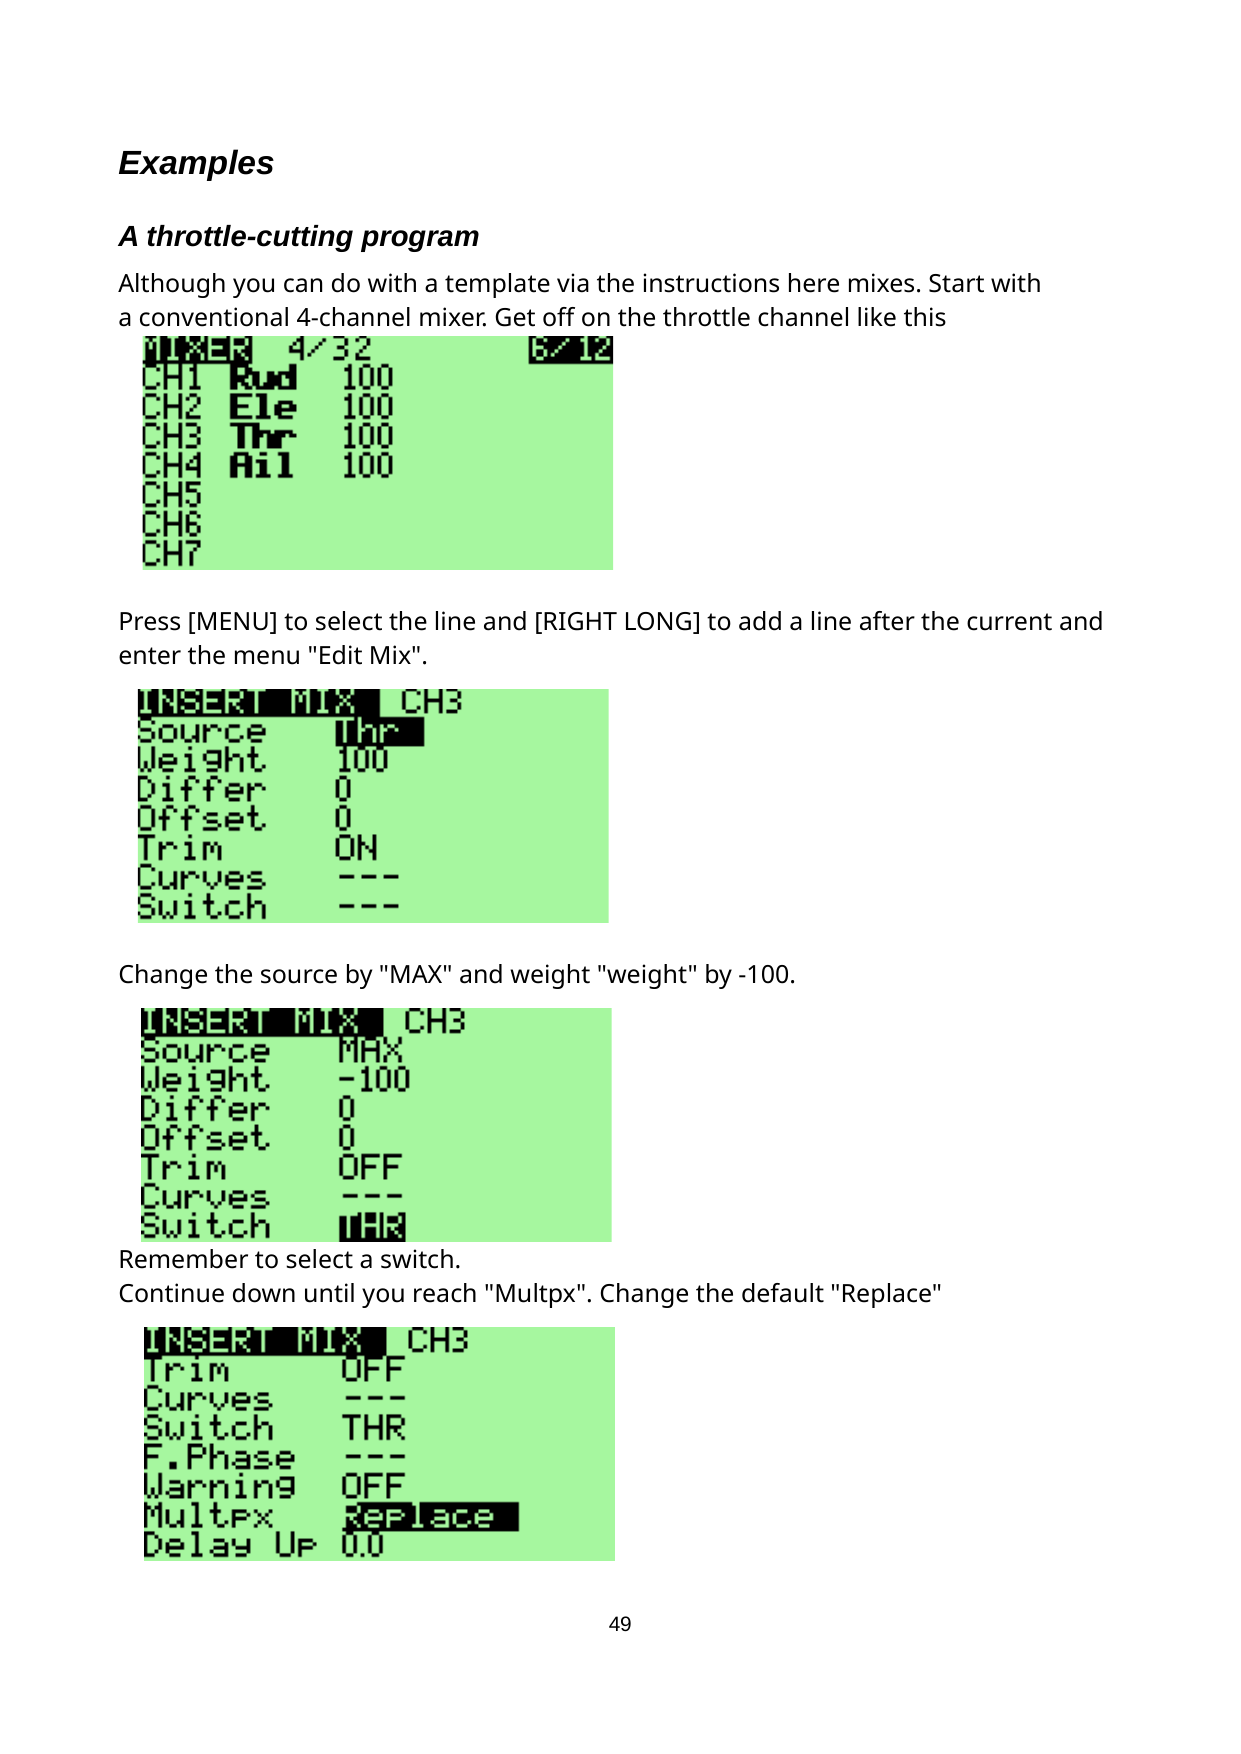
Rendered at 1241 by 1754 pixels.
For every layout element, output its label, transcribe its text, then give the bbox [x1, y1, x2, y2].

text Press [MENU] to select the line and [RIGHT LONG] to add a line after the current and enter the menu "Edit Mix". [118, 604, 1122, 672]
text Continue down until you reach "Multpx". Change the default "Replace" [118, 1276, 1122, 1310]
picture [141, 1008, 612, 1242]
picture [142, 336, 614, 570]
subtitle A throttle-cutting program [118, 219, 1122, 253]
picture [144, 1327, 615, 1561]
text Remember to select a switch. [118, 991, 1122, 1276]
subtitle Examples [118, 143, 1122, 182]
picture [137, 689, 609, 923]
text Change the source by "MAX" and weight "weight" by -100. [118, 957, 1122, 991]
text Although you can do with a template via the instructions here mixes. Start with a conventional 4-channel mixer. Get off on the throttle channel like this [118, 265, 1122, 604]
